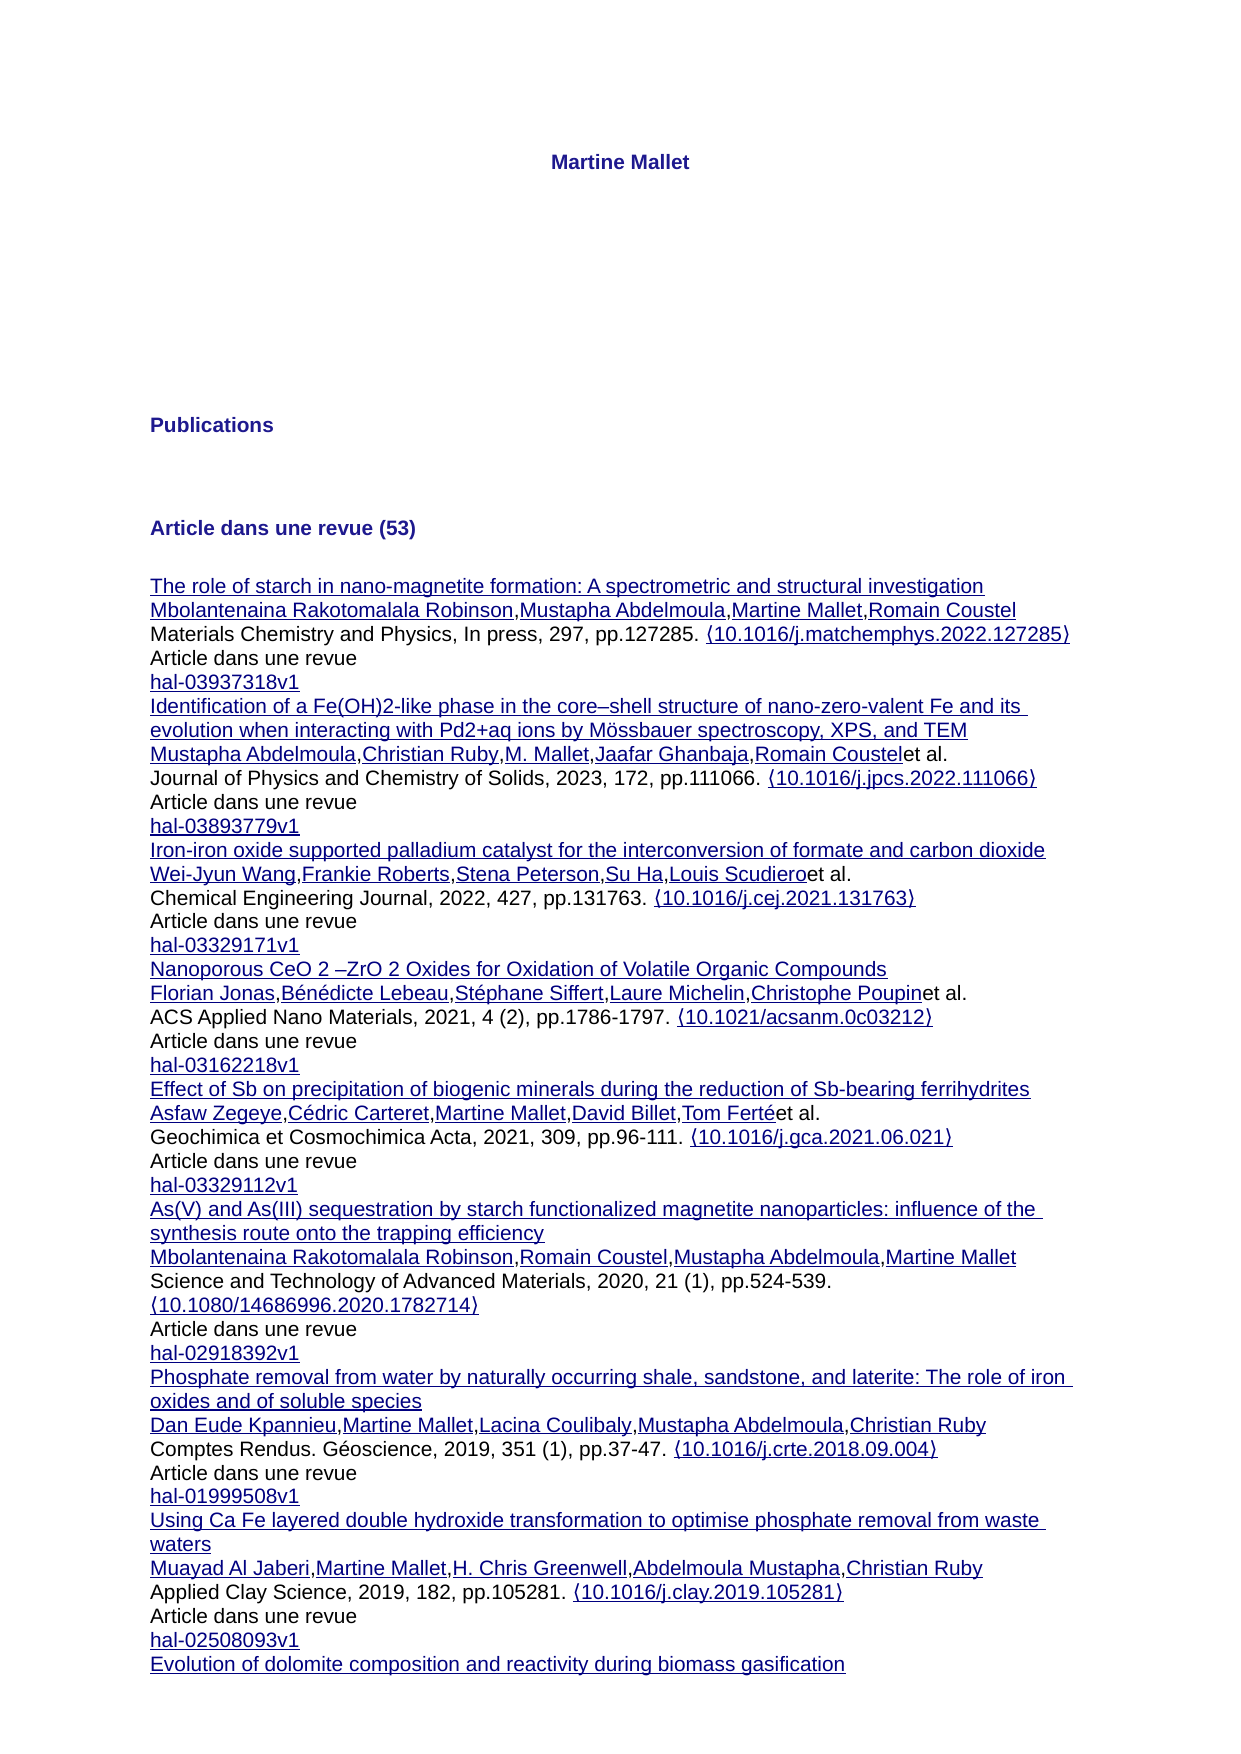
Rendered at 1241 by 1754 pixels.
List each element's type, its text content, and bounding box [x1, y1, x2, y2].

table_cell Phosphate removal from water by naturally occurring shale, sandstone, and laterite: The role of iron oxides and of soluble species Dan Eude Kpannieu,Martine Mallet,Lacina Coulibaly,Mustapha Abdelmoula,Christian Ruby Comptes Rendus. Géoscience, 2019, 351 (1), pp.37-47. ⟨10.1016/j.crte.2018.09.004⟩ Article dans une revue hal-01999508v1 [150, 1365, 1090, 1508]
subtitle Martine Mallet [150, 150, 1090, 174]
table_cell Using Ca Fe layered double hydroxide transformation to optimise phosphate removal from waste waters Muayad Al Jaberi,Martine Mallet,H. Chris Greenwell,Abdelmoula Mustapha,Christian Ruby Applied Clay Science, 2019, 182, pp.105281. ⟨10.1016/j.clay.2019.105281⟩ Article dans une revue hal-02508093v1 [150, 1508, 1090, 1652]
subtitle Article dans une revue (53) [150, 516, 1090, 539]
table_cell Iron-iron oxide supported palladium catalyst for the interconversion of formate and carbon dioxide Wei-Jyun Wang,Frankie Roberts,Stena Peterson,Su Ha,Louis Scudieroet al. Chemical Engineering Journal, 2022, 427, pp.131763. ⟨10.1016/j.cej.2021.131763⟩ Article dans une revue hal-03329171v1 [150, 838, 1090, 957]
table_cell Effect of Sb on precipitation of biogenic minerals during the reduction of Sb-bearing ferrihydrites Asfaw Zegeye,Cédric Carteret,Martine Mallet,David Billet,Tom Fertéet al. Geochimica et Cosmochimica Acta, 2021, 309, pp.96-111. ⟨10.1016/j.gca.2021.06.021⟩ Article dans une revue hal-03329112v1 [150, 1077, 1090, 1197]
table_header The role of starch in nano-magnetite formation: A spectrometric and structural investigation Mbolantenaina Rakotomalala Robinson,Mustapha Abdelmoula,Martine Mallet,Romain Coustel Materials Chemistry and Physics, In press, 297, pp.127285. ⟨10.1016/j.matchemphys.2022.127285⟩ Article dans une revue hal-03937318v1 [150, 574, 1090, 694]
table_cell As(V) and As(III) sequestration by starch functionalized magnetite nanoparticles: influence of the synthesis route onto the trapping efficiency Mbolantenaina Rakotomalala Robinson,Romain Coustel,Mustapha Abdelmoula,Martine Mallet Science and Technology of Advanced Materials, 2020, 21 (1), pp.524-539. ⟨10.1080/14686996.2020.1782714⟩ Article dans une revue hal-02918392v1 [150, 1197, 1090, 1364]
subtitle Publications [150, 412, 1090, 436]
table_cell Evolution of dolomite composition and reactivity during biomass gasification [150, 1652, 1090, 1676]
table_cell Nanoporous CeO 2 –ZrO 2 Oxides for Oxidation of Volatile Organic Compounds Florian Jonas,Bénédicte Lebeau,Stéphane Siffert,Laure Michelin,Christophe Poupinet al. ACS Applied Nano Materials, 2021, 4 (2), pp.1786-1797. ⟨10.1021/acsanm.0c03212⟩ Article dans une revue hal-03162218v1 [150, 957, 1090, 1077]
table_cell Identification of a Fe(OH)2-like phase in the core–shell structure of nano-zero-valent Fe and its evolution when interacting with Pd2+aq ions by Mössbauer spectroscopy, XPS, and TEM Mustapha Abdelmoula,Christian Ruby,M. Mallet,Jaafar Ghanbaja,Romain Coustelet al. Journal of Physics and Chemistry of Solids, 2023, 172, pp.111066. ⟨10.1016/j.jpcs.2022.111066⟩ Article dans une revue hal-03893779v1 [150, 694, 1090, 837]
